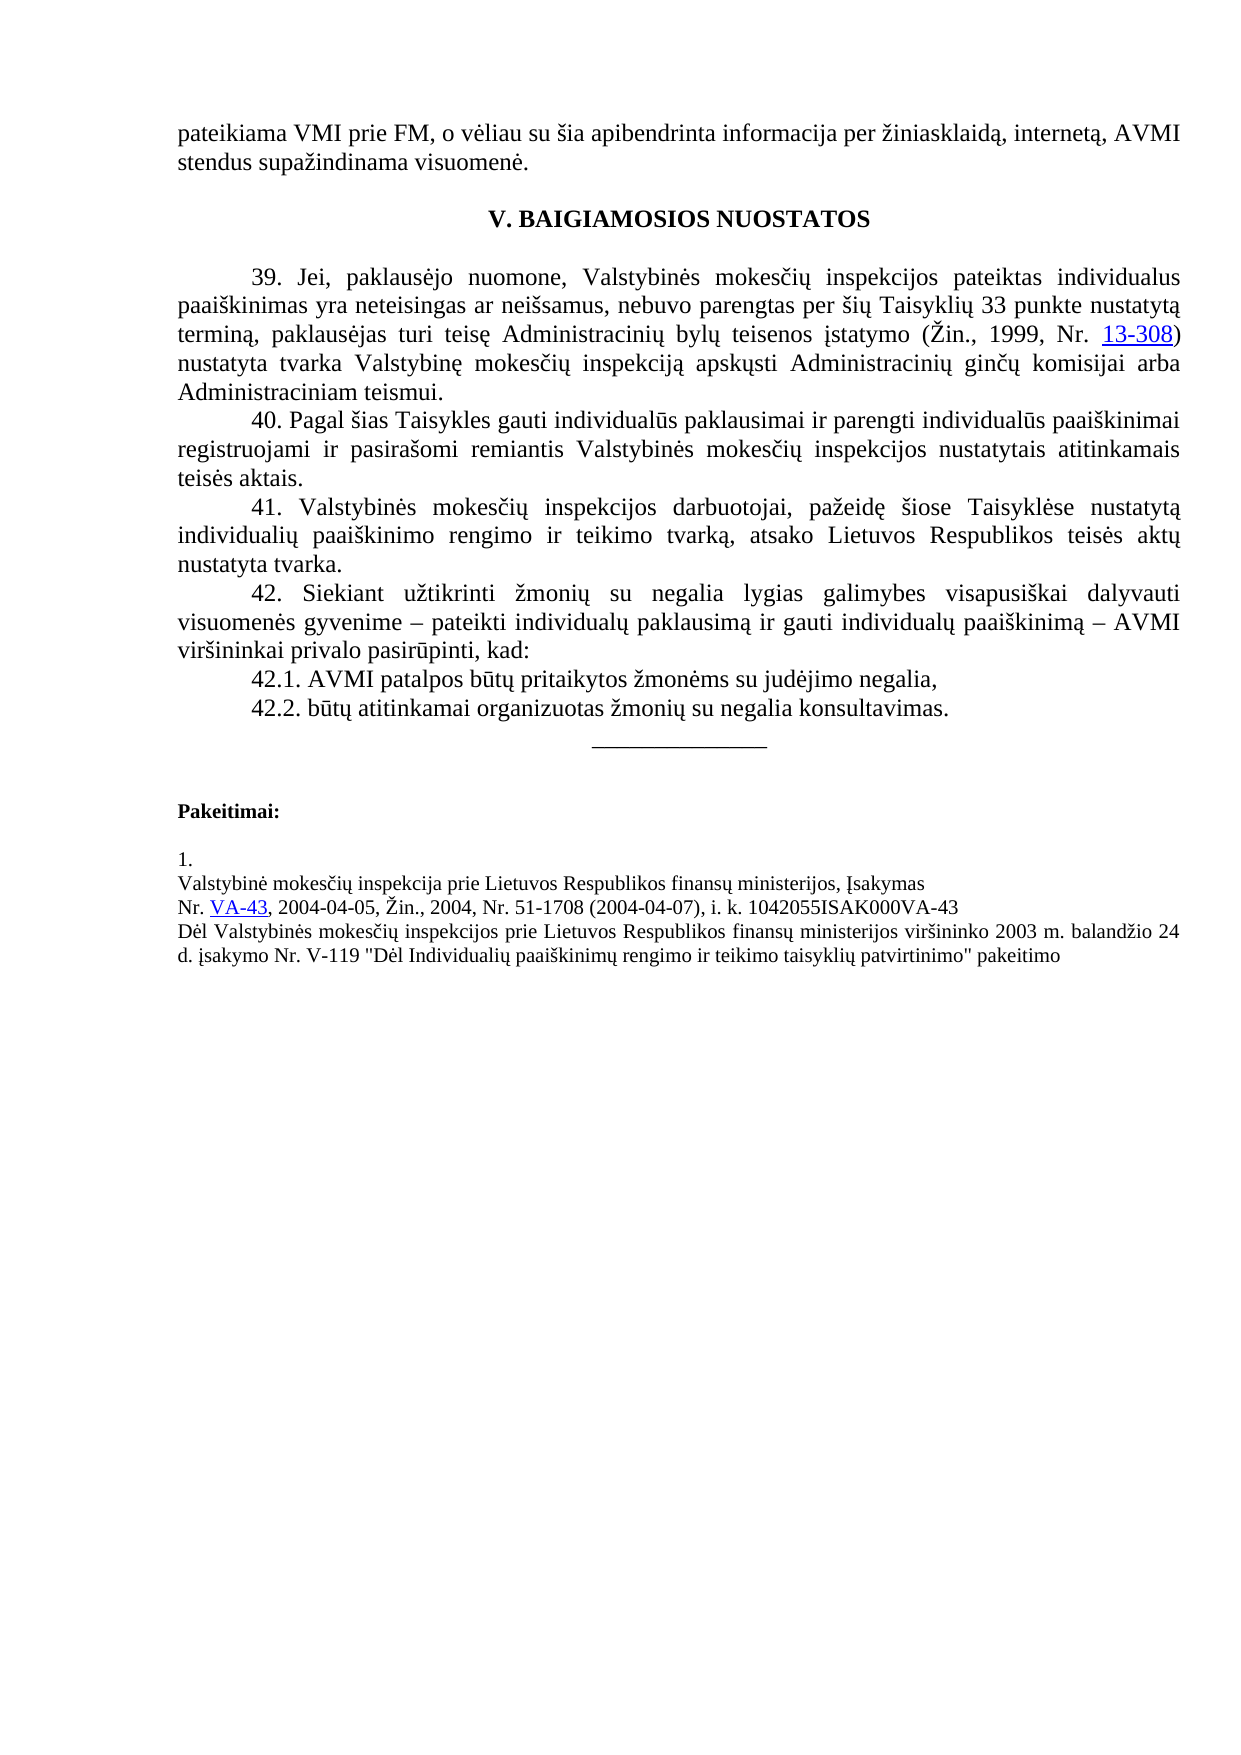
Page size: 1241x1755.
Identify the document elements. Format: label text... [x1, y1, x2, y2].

text 1. [177, 847, 1181, 871]
text Nr. VA-43, 2004-04-05, Žin., 2004, Nr. 51-1708 (2004-04-07), i. k. 1042055ISAK000VA-43 [177, 895, 1181, 919]
text 42. Siekiant užtikrinti žmonių su negalia lygias galimybes visapusiškai dalyvauti visuomenės gyvenime – pateikti individualų paklausimą ir gauti individualų paaiškinimą – AVMI viršininkai privalo pasirūpinti, kad: [177, 578, 1181, 664]
text Valstybinė mokesčių inspekcija prie Lietuvos Respublikos finansų ministerijos, Įsakymas [177, 871, 1181, 895]
text 42.2. būtų atitinkamai organizuotas žmonių su negalia konsultavimas. [177, 693, 1181, 722]
text V. BAIGIAMOSIOS NUOSTATOS [177, 204, 1181, 233]
text ______________ [177, 722, 1181, 751]
text 42.1. AVMI patalpos būtų pritaikytos žmonėms su judėjimo negalia, [177, 664, 1181, 693]
text 41. Valstybinės mokesčių inspekcijos darbuotojai, pažeidę šiose Taisyklėse nustatytą individualių paaiškinimo rengimo ir teikimo tvarką, atsako Lietuvos Respublikos teisės aktų nustatyta tvarka. [177, 492, 1181, 578]
text Dėl Valstybinės mokesčių inspekcijos prie Lietuvos Respublikos finansų ministerijos viršininko 2003 m. balandžio 24 d. įsakymo Nr. V-119 "Dėl Individualių paaiškinimų rengimo ir teikimo taisyklių patvirtinimo" pakeitimo [177, 919, 1181, 967]
text 40. Pagal šias Taisykles gauti individualūs paklausimai ir parengti individualūs paaiškinimai registruojami ir pasirašomi remiantis Valstybinės mokesčių inspekcijos nustatytais atitinkamais teisės aktais. [177, 406, 1181, 492]
text Pakeitimai: [177, 799, 1181, 823]
text pateikiama VMI prie FM, o vėliau su šia apibendrinta informacija per žiniasklaidą, internetą, AVMI stendus supažindinama visuomenė. [177, 118, 1181, 176]
text 39. Jei, paklausėjo nuomone, Valstybinės mokesčių inspekcijos pateiktas individualus paaiškinimas yra neteisingas ar neišsamus, nebuvo parengtas per šių Taisyklių 33 punkte nustatytą terminą, paklausėjas turi teisę Administracinių bylų teisenos įstatymo (Žin., 1999, Nr. 13-308) nustatyta tvarka Valstybinę mokesčių inspekciją apskųsti Administracinių ginčų komisijai arba Administraciniam teismui. [177, 262, 1181, 406]
